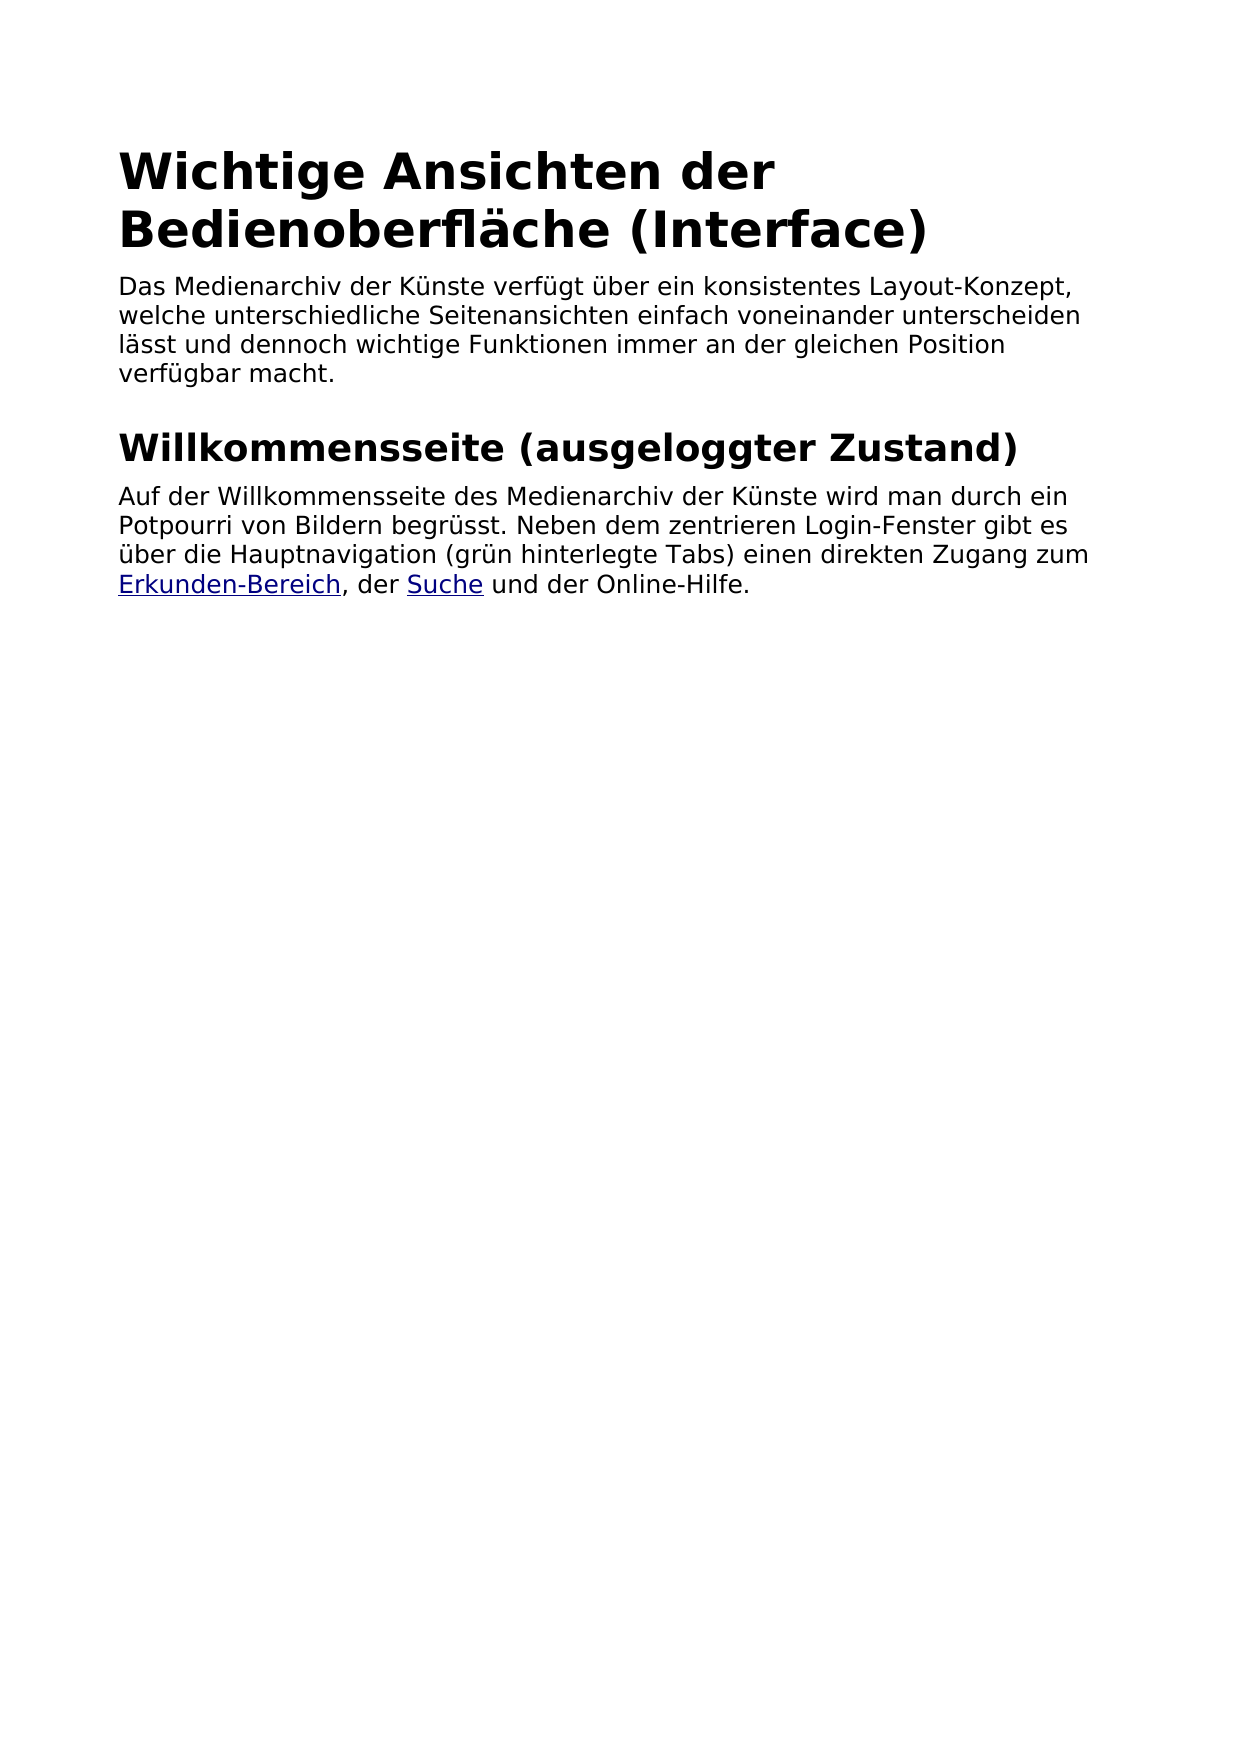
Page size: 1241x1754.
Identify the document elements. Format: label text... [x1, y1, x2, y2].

text Das Medienarchiv der Künste verfügt über ein konsistentes Layout-Konzept, welche unterschiedliche Seitenansichten einfach voneinander unterscheiden lässt und dennoch wichtige Funktionen immer an der gleichen Position verfügbar macht. [118, 272, 1122, 389]
subtitle Wichtige Ansichten der Bedienoberfläche (Interface) [118, 143, 1122, 259]
text Auf der Willkommensseite des Medienarchiv der Künste wird man durch ein Potpourri von Bildern begrüsst. Neben dem zentrieren Login-Fenster gibt es über die Hauptnavigation (grün hinterlegte Tabs) einen direkten Zugang zum Erkunden-Bereich, der Suche und der Online-Hilfe. [118, 482, 1122, 599]
subtitle Willkommensseite (ausgeloggter Zustand) [118, 426, 1122, 470]
